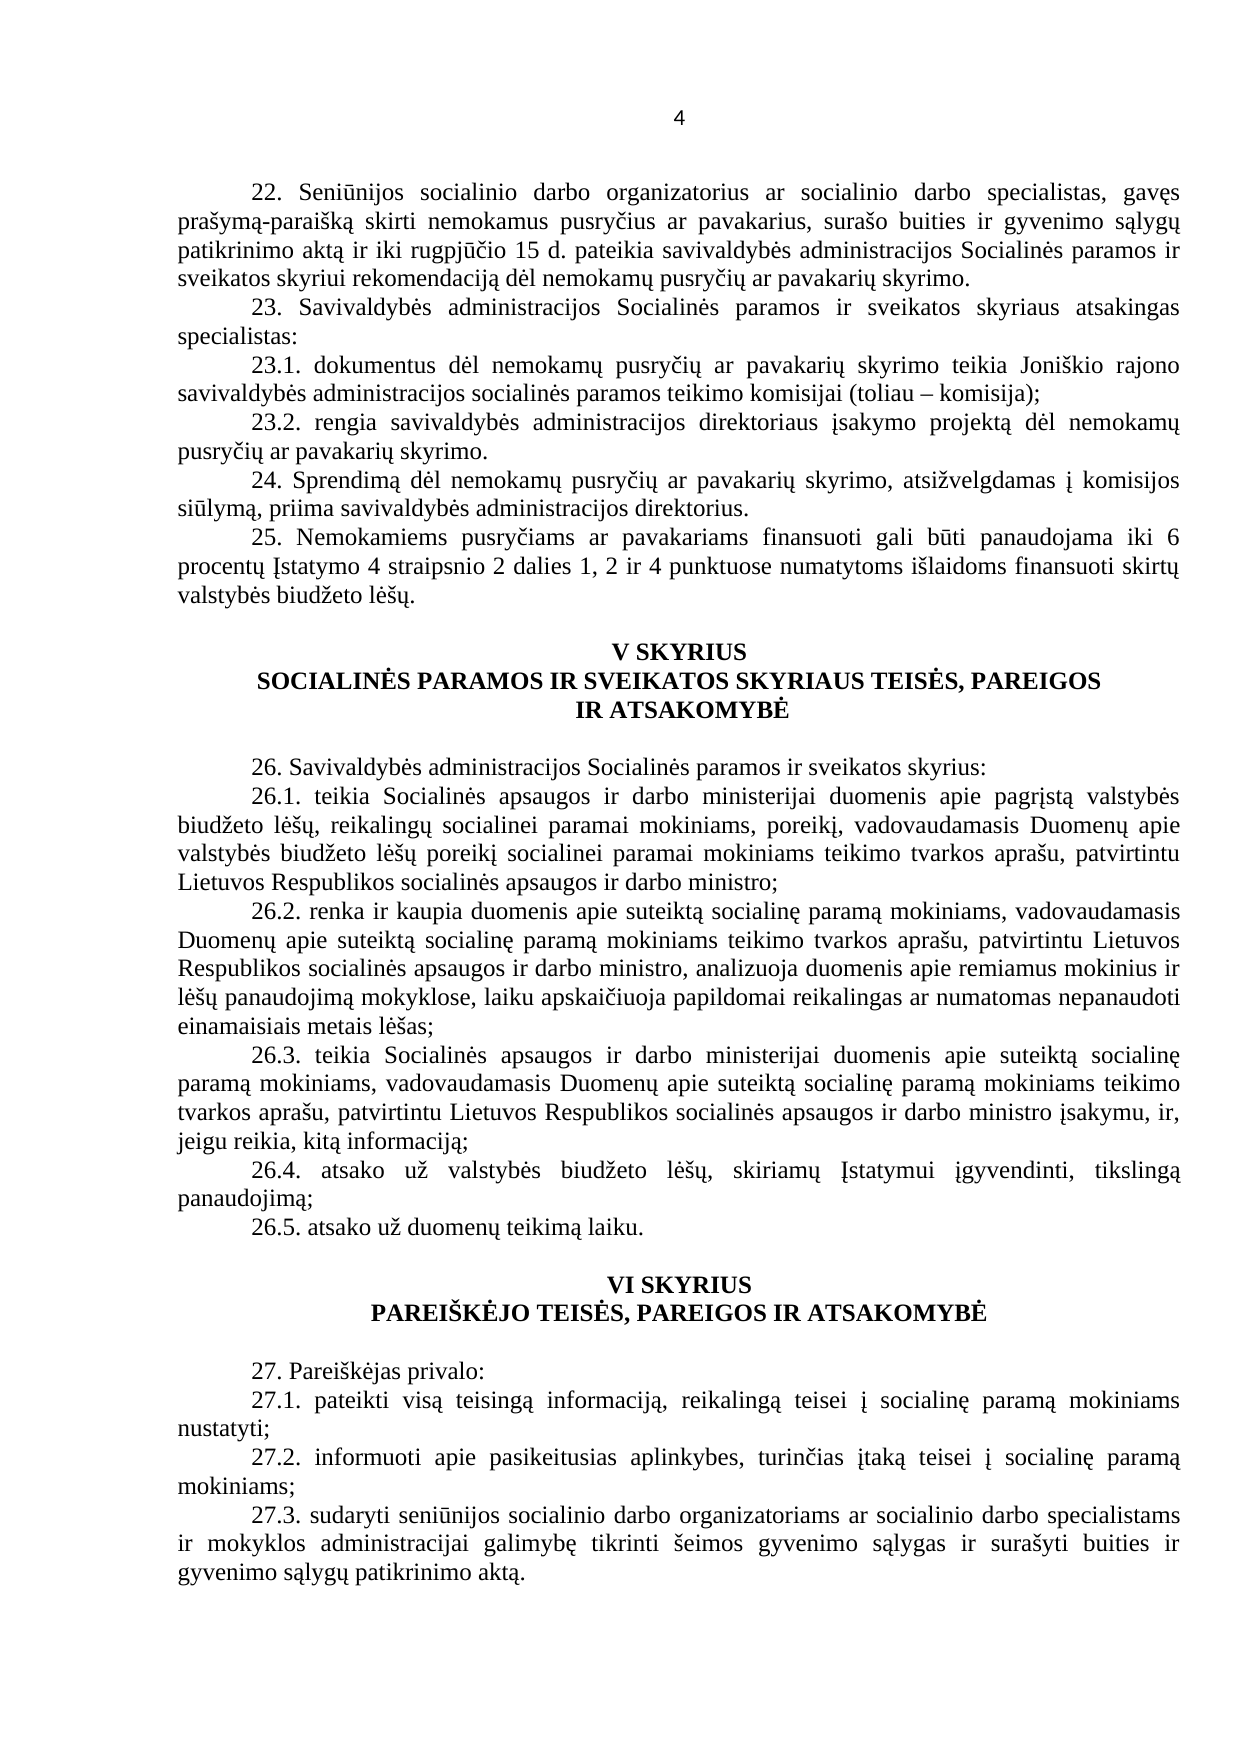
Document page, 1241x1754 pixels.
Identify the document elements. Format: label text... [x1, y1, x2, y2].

text 23.2. rengia savivaldybės administracijos direktoriaus įsakymo projektą dėl nemokamų pusryčių ar pavakarių skyrimo. [177, 407, 1181, 465]
text SOCIALINĖS PARAMOS IR SVEIKATOS SKYRIAUS TEISĖS, PAREIGOS [177, 666, 1181, 695]
text 26.4. atsako už valstybės biudžeto lėšų, skiriamų Įstatymui įgyvendinti, tikslingą panaudojimą; [177, 1155, 1181, 1212]
text 26.5. atsako už duomenų teikimą laiku. [177, 1212, 1181, 1241]
text 26.3. teikia Socialinės apsaugos ir darbo ministerijai duomenis apie suteiktą socialinę paramą mokiniams, vadovaudamasis Duomenų apie suteiktą socialinę paramą mokiniams teikimo tvarkos aprašu, patvirtintu Lietuvos Respublikos socialinės apsaugos ir darbo ministro įsakymu, ir, jeigu reikia, kitą informaciją; [177, 1040, 1181, 1155]
text 26.2. renka ir kaupia duomenis apie suteiktą socialinę paramą mokiniams, vadovaudamasis Duomenų apie suteiktą socialinę paramą mokiniams teikimo tvarkos aprašu, patvirtintu Lietuvos Respublikos socialinės apsaugos ir darbo ministro, analizuoja duomenis apie remiamus mokinius ir lėšų panaudojimą mokyklose, laiku apskaičiuoja papildomai reikalingas ar numatomas nepanaudoti einamaisiais metais lėšas; [177, 896, 1181, 1040]
text 26.1. teikia Socialinės apsaugos ir darbo ministerijai duomenis apie pagrįstą valstybės biudžeto lėšų, reikalingų socialinei paramai mokiniams, poreikį, vadovaudamasis Duomenų apie valstybės biudžeto lėšų poreikį socialinei paramai mokiniams teikimo tvarkos aprašu, patvirtintu Lietuvos Respublikos socialinės apsaugos ir darbo ministro; [177, 781, 1181, 896]
text 27.3. sudaryti seniūnijos socialinio darbo organizatoriams ar socialinio darbo specialistams ir mokyklos administracijai galimybę tikrinti šeimos gyvenimo sąlygas ir surašyti buities ir gyvenimo sąlygų patikrinimo aktą. [177, 1500, 1181, 1586]
text 23. Savivaldybės administracijos Socialinės paramos ir sveikatos skyriaus atsakingas specialistas: [177, 292, 1181, 350]
text 27. Pareiškėjas privalo: [177, 1356, 1181, 1385]
text V SKYRIUS [177, 637, 1181, 666]
text IR ATSAKOMYBĖ [177, 695, 1181, 723]
text 22. Seniūnijos socialinio darbo organizatorius ar socialinio darbo specialistas, gavęs prašymą-paraišką skirti nemokamus pusryčius ar pavakarius, surašo buities ir gyvenimo sąlygų patikrinimo aktą ir iki rugpjūčio 15 d. pateikia savivaldybės administracijos Socialinės paramos ir sveikatos skyriui rekomendaciją dėl nemokamų pusryčių ar pavakarių skyrimo. [177, 177, 1181, 292]
text PAREIŠKĖJO TEISĖS, PAREIGOS IR ATSAKOMYBĖ [177, 1298, 1181, 1327]
text 23.1. dokumentus dėl nemokamų pusryčių ar pavakarių skyrimo teikia Joniškio rajono savivaldybės administracijos socialinės paramos teikimo komisijai (toliau – komisija); [177, 350, 1181, 407]
text VI SKYRIUS [177, 1270, 1181, 1298]
text 27.1. pateikti visą teisingą informaciją, reikalingą teisei į socialinę paramą mokiniams nustatyti; [177, 1385, 1181, 1442]
text 27.2. informuoti apie pasikeitusias aplinkybes, turinčias įtaką teisei į socialinę paramą mokiniams; [177, 1442, 1181, 1500]
text 24. Sprendimą dėl nemokamų pusryčių ar pavakarių skyrimo, atsižvelgdamas į komisijos siūlymą, priima savivaldybės administracijos direktorius. [177, 465, 1181, 522]
text 25. Nemokamiems pusryčiams ar pavakariams finansuoti gali būti panaudojama iki 6 procentų Įstatymo 4 straipsnio 2 dalies 1, 2 ir 4 punktuose numatytoms išlaidoms finansuoti skirtų valstybės biudžeto lėšų. [177, 522, 1181, 608]
text 26. Savivaldybės administracijos Socialinės paramos ir sveikatos skyrius: [177, 752, 1181, 781]
